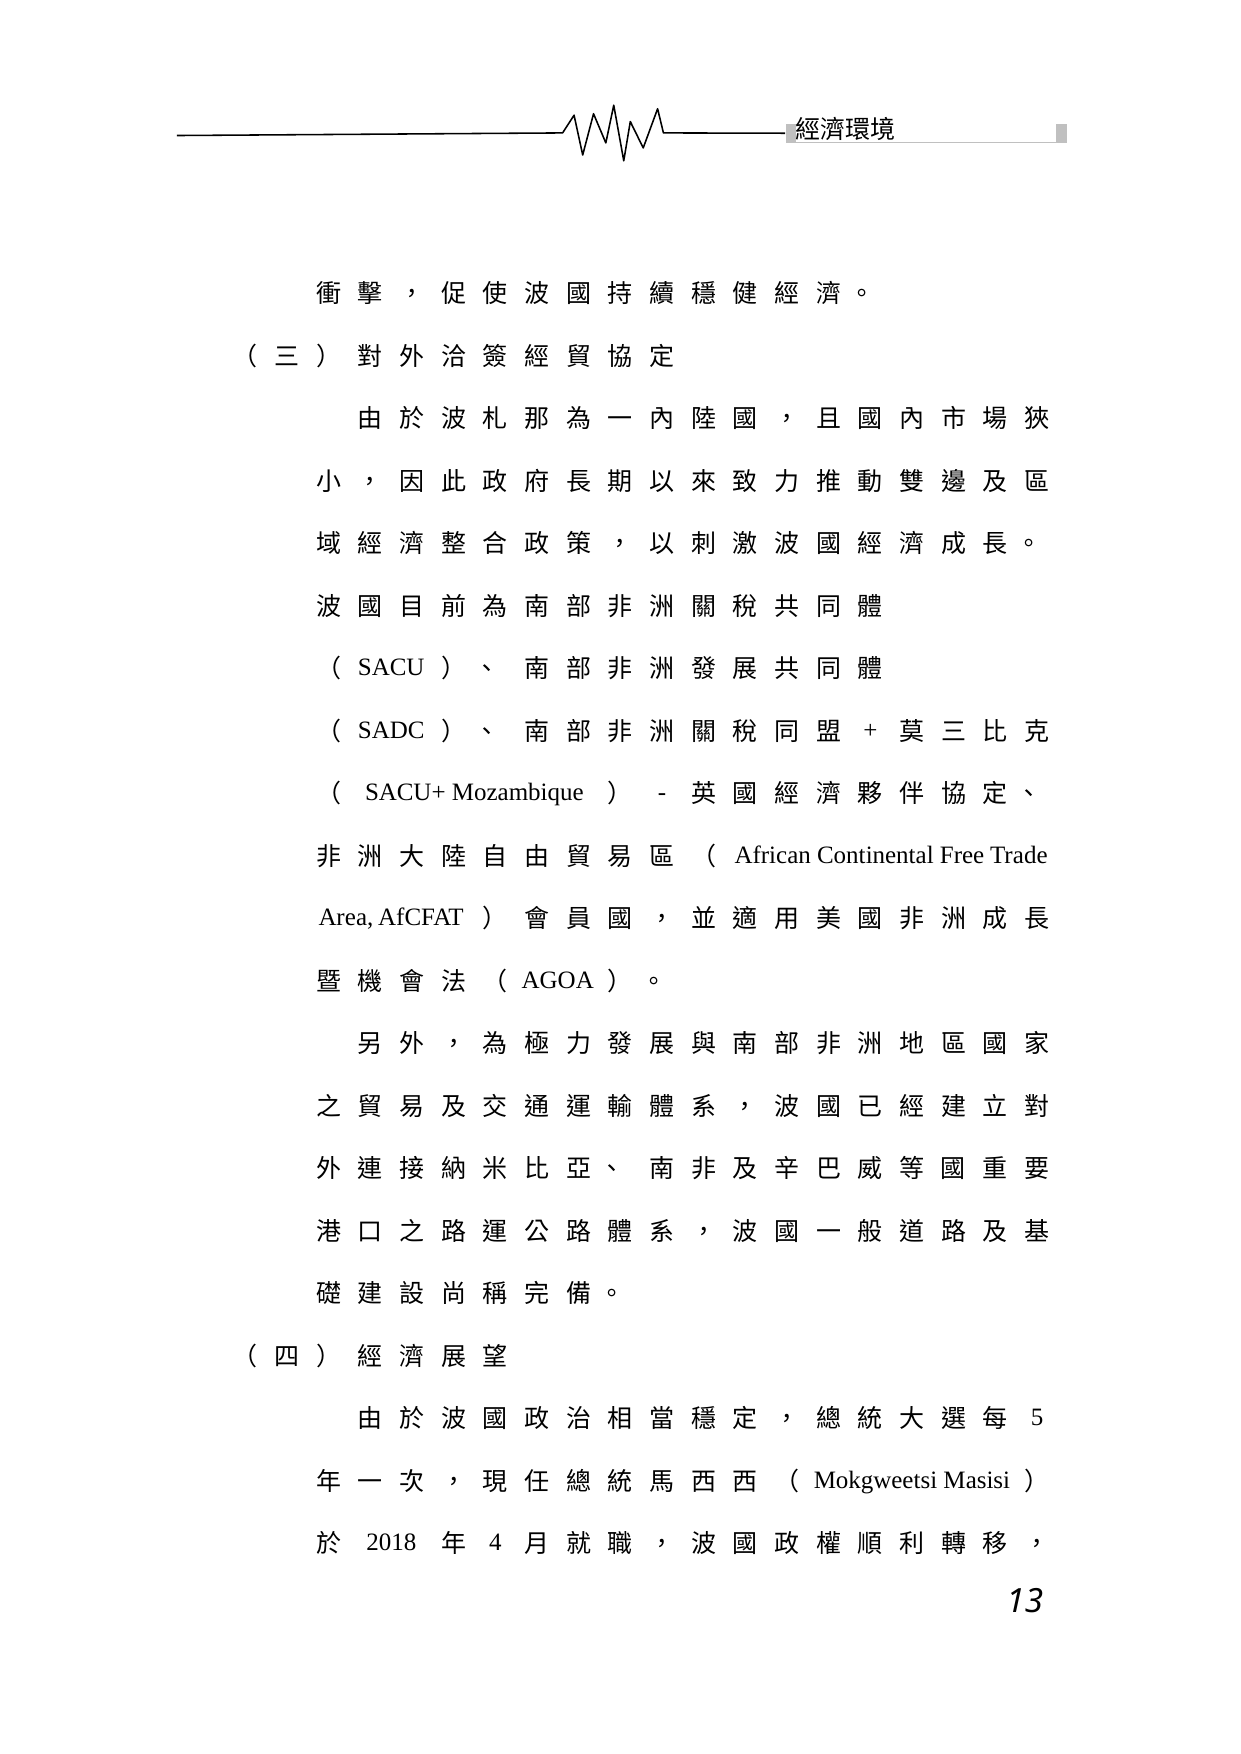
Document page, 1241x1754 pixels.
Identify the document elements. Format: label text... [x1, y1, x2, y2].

text 由於波札那為一內陸國，且國內市場狹小，因此政府長期以來致力推動雙邊及區域經濟整合政策，以刺激波國經濟成長。波國目前為南部非洲關稅共同體（SACU）、南部非洲發展共同體（SADC）、南部非洲關稅同盟+莫三比克（SACU+ Mozambique）-英國經濟夥伴協定、非洲大陸自由貿易區（African Continental Free Trade Area, AfCFAT）會員國，並適用美國非洲成長暨機會法（AGOA）。 [281, 375, 1058, 1000]
text 衝擊，促使波國持續穩健經濟。 [281, 250, 1058, 313]
text （三）對外洽簽經貿協定 [207, 313, 1058, 375]
text （四）經濟展望 [207, 1313, 1058, 1375]
text 由於波國政治相當穩定，總統大選每5年一次，現任總統馬西西（Mokgweetsi Masisi）於2018年4月就職，波國政權順利轉移， [281, 1375, 1058, 1563]
text 另外，為極力發展與南部非洲地區國家之貿易及交通運輸體系，波國已經建立對外連接納米比亞、南非及辛巴威等國重要港口之路運公路體系，波國一般道路及基礎建設尚稱完備。 [281, 1000, 1058, 1313]
